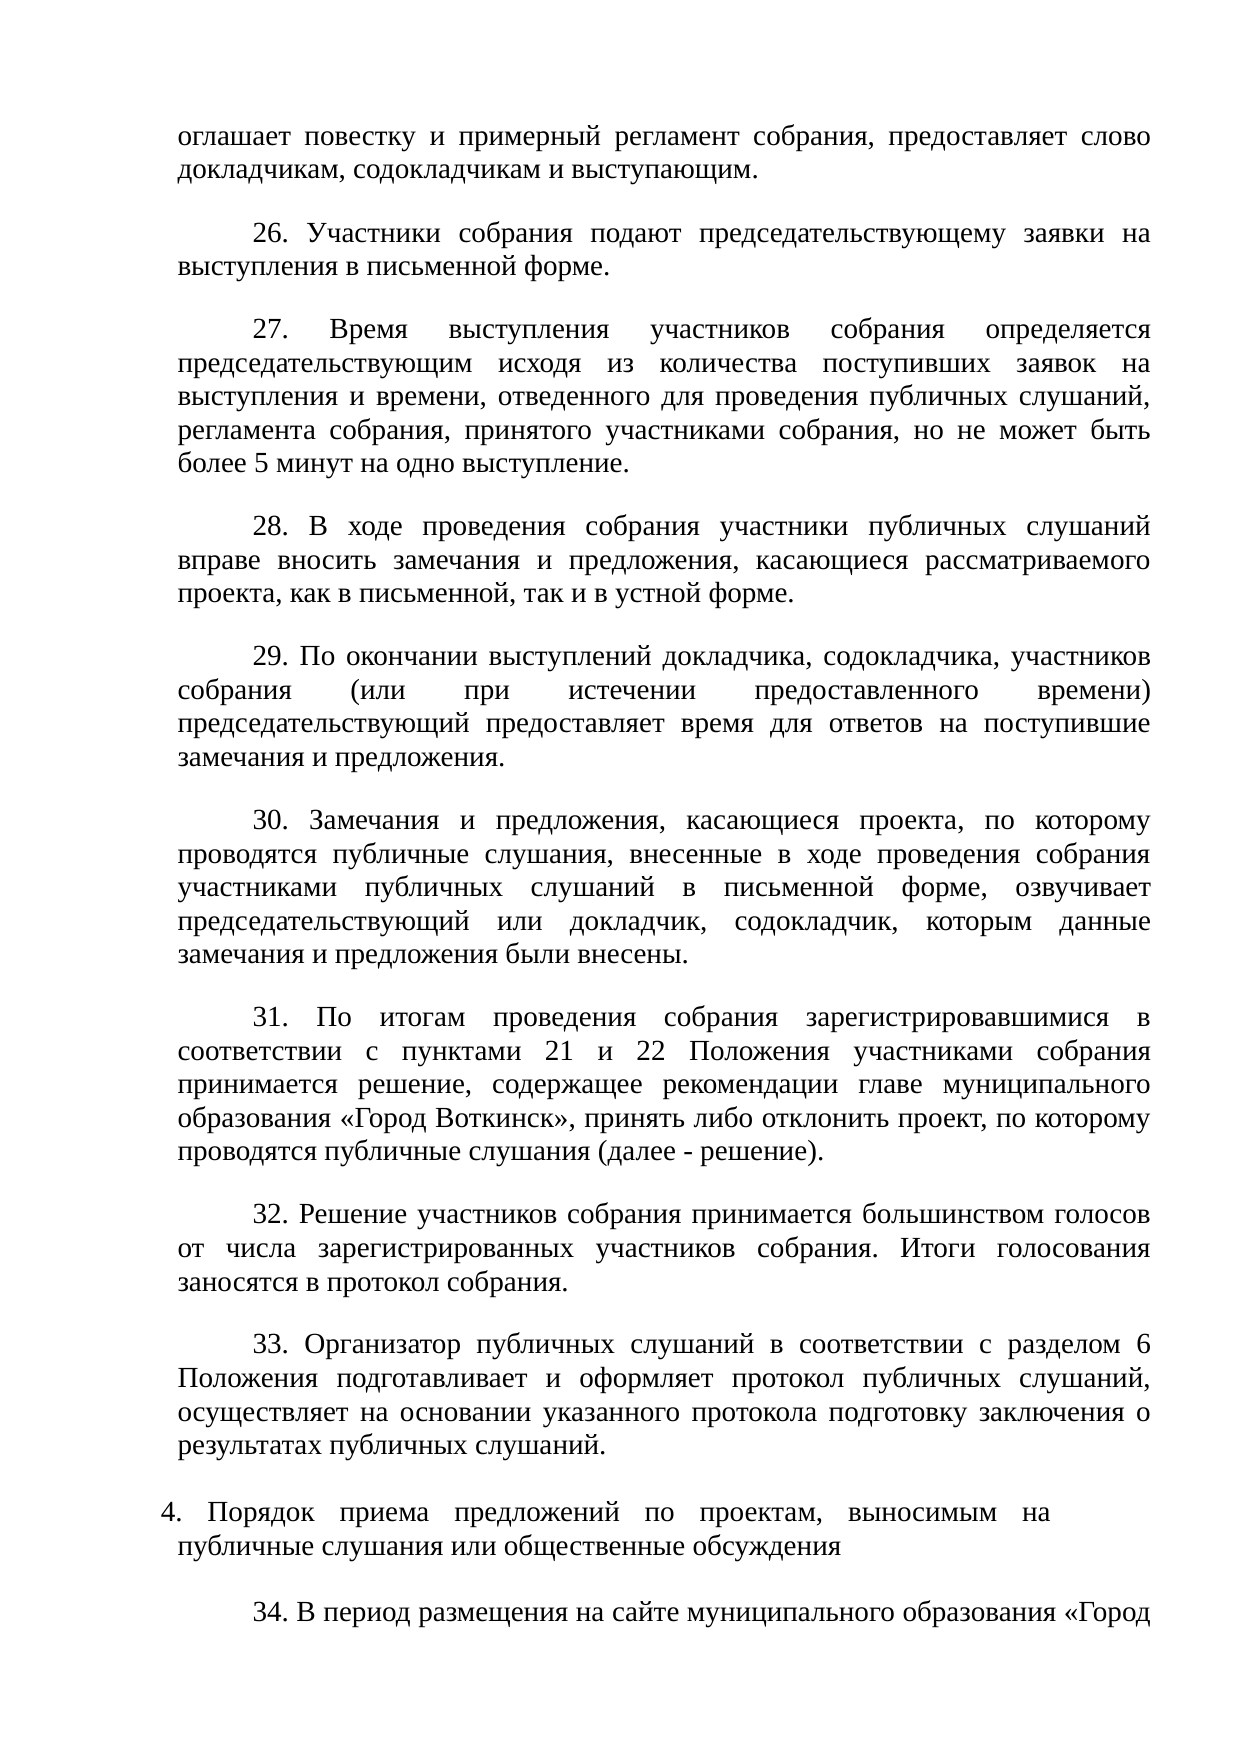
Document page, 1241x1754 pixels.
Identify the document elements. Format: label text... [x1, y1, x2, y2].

text 29. По окончании выступлений докладчика, содокладчика, участников собрания (или при истечении предоставленного времени) председательствующий предоставляет время для ответов на поступившие замечания и предложения. [177, 638, 1152, 773]
text оглашает повестку и примерный регламент собрания, предоставляет слово докладчикам, содокладчикам и выступающим. [177, 118, 1152, 185]
text 31. По итогам проведения собрания зарегистрировавшимися в соответствии с пунктами 21 и 22 Положения участниками собрания принимается решение, содержащее рекомендации главе муниципального образования «Город Воткинск», принять либо отклонить проект, по которому проводятся публичные слушания (далее - решение). [177, 999, 1152, 1167]
text 26. Участники собрания подают председательствующему заявки на выступления в письменной форме. [177, 215, 1152, 282]
text 28. В ходе проведения собрания участники публичных слушаний вправе вносить замечания и предложения, касающиеся рассматриваемого проекта, как в письменной, так и в устной форме. [177, 508, 1152, 609]
text 30. Замечания и предложения, касающиеся проекта, по которому проводятся публичные слушания, внесенные в ходе проведения собрания участниками публичных слушаний в письменной форме, озвучивает председательствующий или докладчик, содокладчик, которым данные замечания и предложения были внесены. [177, 802, 1152, 970]
text 34. В период размещения на сайте муниципального образования «Город [177, 1594, 1152, 1628]
text 33. Организатор публичных слушаний в соответствии с разделом 6 Положения подготавливает и оформляет протокол публичных слушаний, осуществляет на основании указанного протокола подготовку заключения о результатах публичных слушаний. [177, 1327, 1152, 1461]
text 32. Решение участников собрания принимается большинством голосов от числа зарегистрированных участников собрания. Итоги голосования заносятся в протокол собрания. [177, 1197, 1152, 1297]
text 27. Время выступления участников собрания определяется председательствующим исходя из количества поступивших заявок на выступления и времени, отведенного для проведения публичных слушаний, регламента собрания, принятого участниками собрания, но не может быть более 5 минут на одно выступление. [177, 311, 1152, 479]
text 4. Порядок приема предложений по проектам, выносимым на публичные слушания или общественные обсуждения [161, 1494, 1052, 1561]
